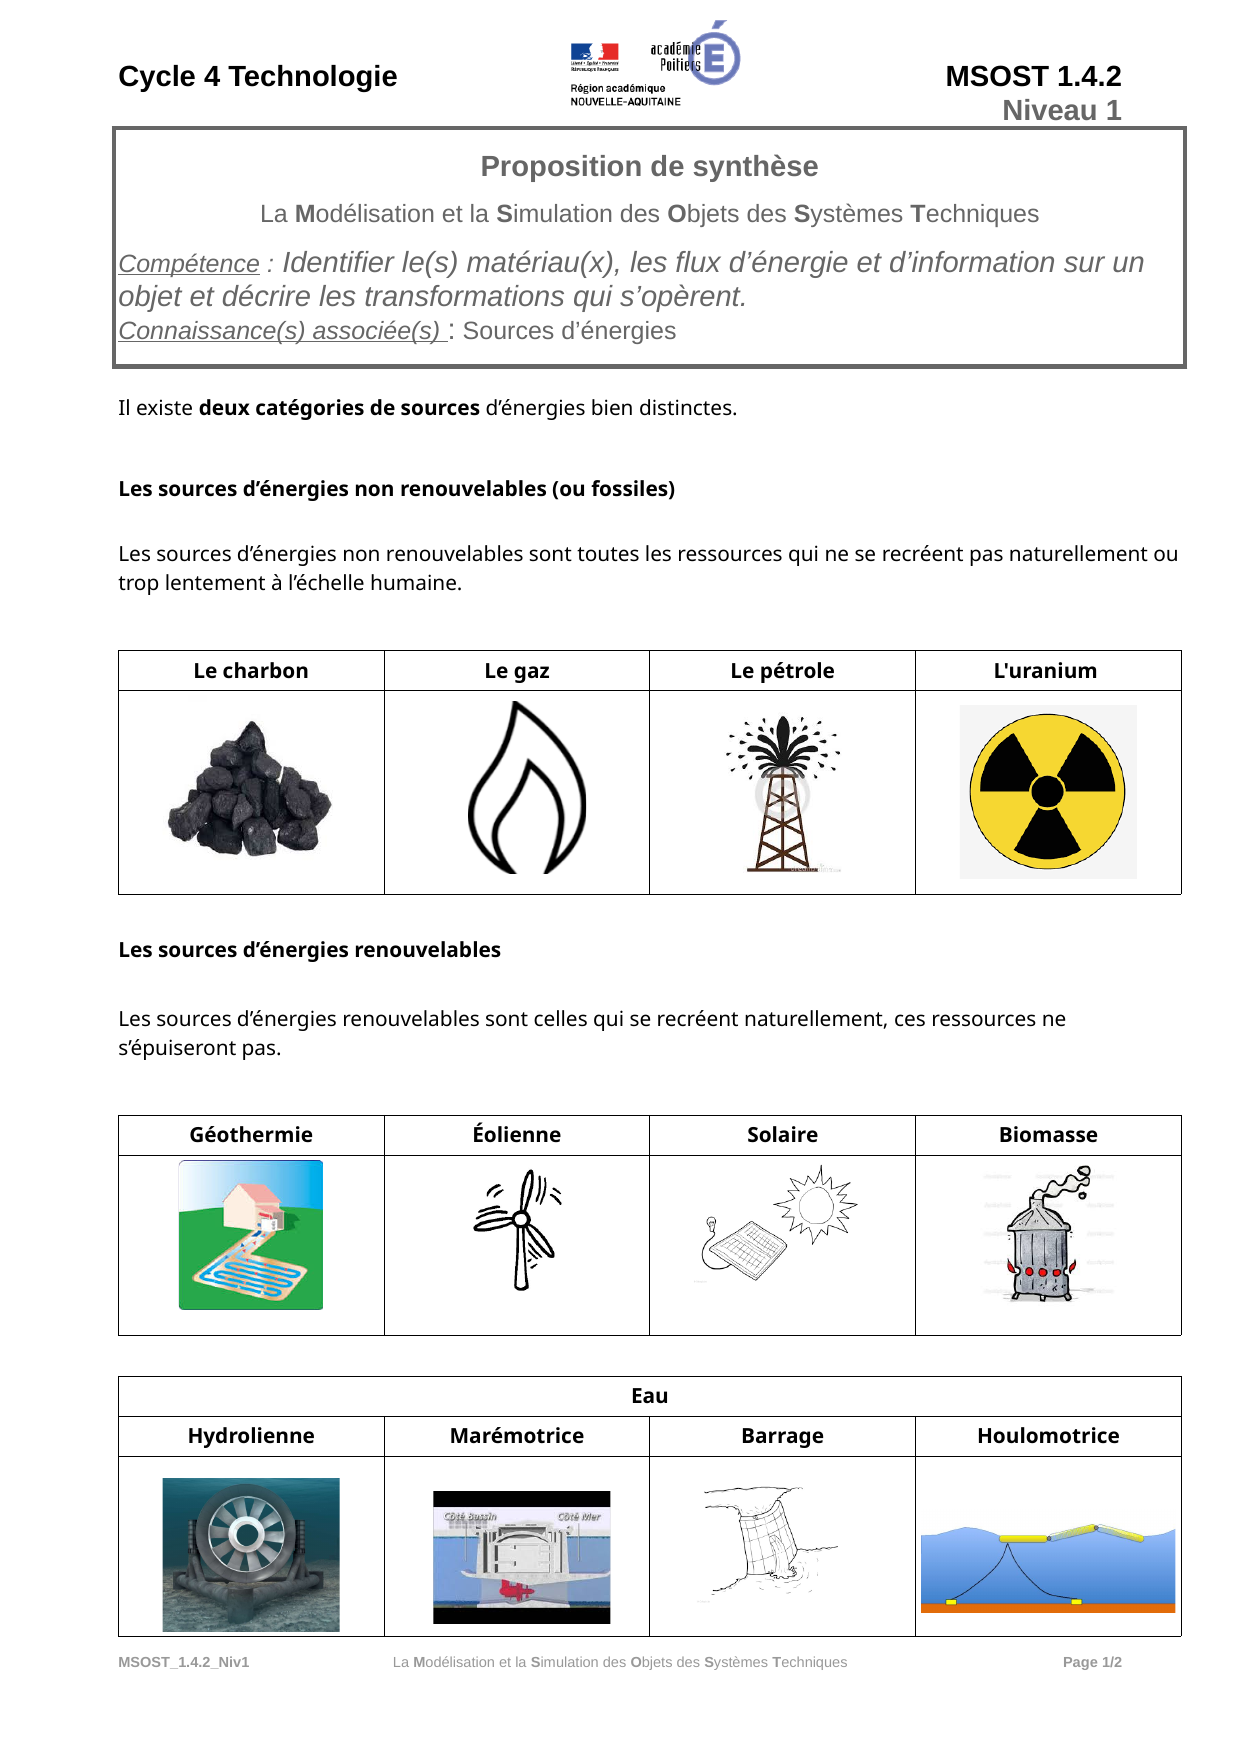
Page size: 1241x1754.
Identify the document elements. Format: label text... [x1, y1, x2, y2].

picture [975, 1160, 1122, 1307]
picture [468, 701, 587, 874]
table_header Le charbon [119, 651, 384, 690]
text Les sources d’énergies renouvelables [118, 935, 1181, 992]
table_cell Barrage [650, 1417, 915, 1456]
picture [723, 712, 842, 873]
picture [162, 695, 340, 873]
picture [162, 1478, 340, 1632]
table_cell [385, 1156, 649, 1335]
table_header Biomasse [916, 1116, 1181, 1155]
picture [921, 1509, 1176, 1613]
table_cell [650, 1457, 915, 1636]
table_cell [916, 691, 1181, 894]
table_header Éolienne [385, 1116, 649, 1155]
table_cell [650, 1156, 915, 1335]
table_cell Houlomotrice [916, 1417, 1181, 1456]
table_cell [916, 1156, 1181, 1335]
table_cell Hydrolienne [119, 1417, 384, 1456]
table_header Géothermie [119, 1116, 384, 1155]
table_cell [119, 691, 384, 894]
table_header Eau [119, 1377, 1181, 1416]
text Les sources d’énergies non renouvelables sont toutes les ressources qui ne se recréent pas naturellement ou trop lentement à l’échelle humaine. [118, 539, 1181, 596]
table_cell [916, 1457, 1181, 1636]
picture [428, 1160, 606, 1300]
text Il existe deux catégories de sources d’énergies bien distinctes. [118, 393, 1181, 421]
table_header Le pétrole [650, 651, 915, 690]
table_cell [385, 1457, 649, 1636]
text Les sources d’énergies renouvelables sont celles qui se recréent naturellement, ces ressources ne s’épuiseront pas. [118, 1004, 1181, 1061]
table_cell [650, 691, 915, 894]
table_header Solaire [650, 1116, 915, 1155]
picture [560, 13, 747, 114]
table_header L'uranium [916, 651, 1181, 690]
table_cell [119, 1457, 384, 1636]
picture [696, 1480, 874, 1603]
picture [433, 1491, 611, 1624]
table_header Le gaz [385, 651, 649, 690]
table_cell Marémotrice [385, 1417, 649, 1456]
table_cell [119, 1156, 384, 1335]
picture [693, 1160, 872, 1283]
table_cell [385, 691, 649, 894]
text Les sources d’énergies non renouvelables (ou fossiles) [118, 474, 1181, 527]
picture [959, 705, 1137, 879]
picture [178, 1160, 323, 1310]
